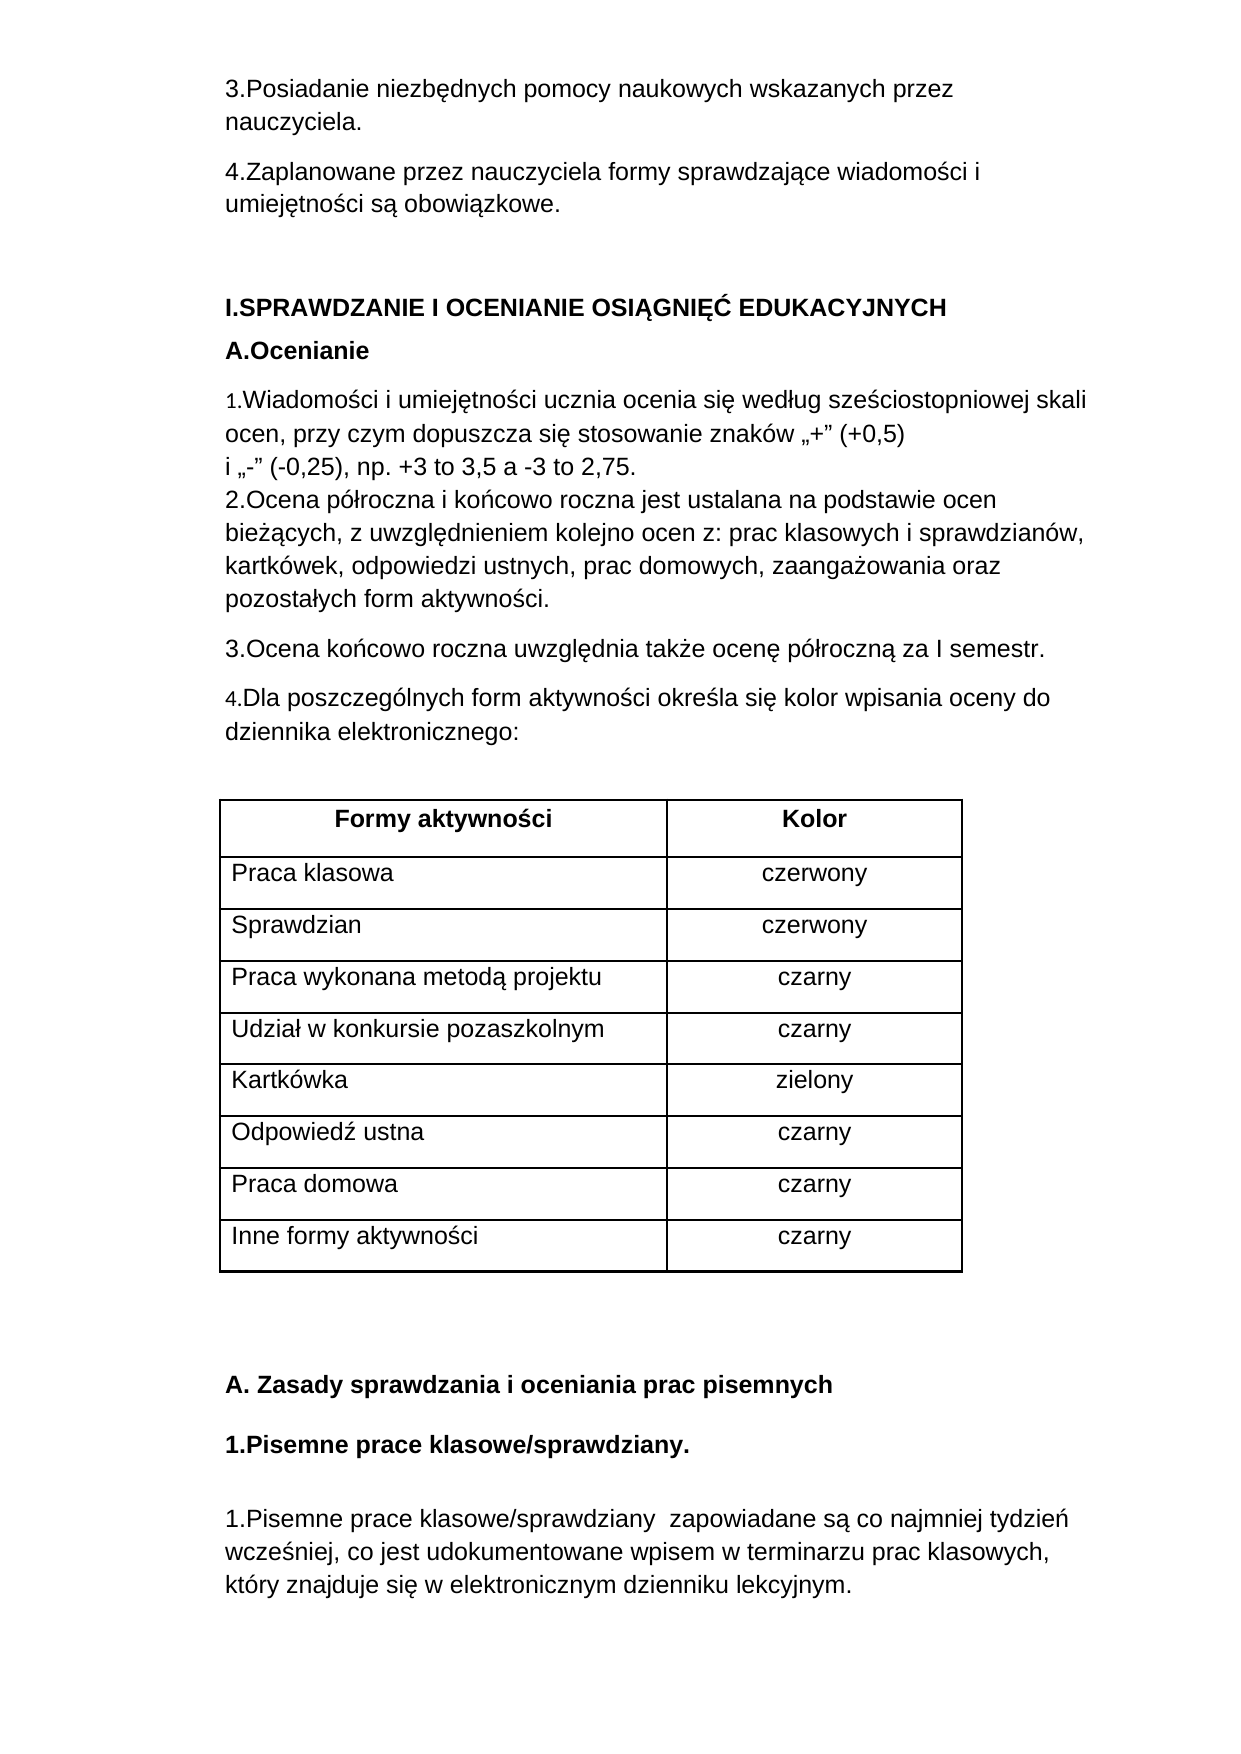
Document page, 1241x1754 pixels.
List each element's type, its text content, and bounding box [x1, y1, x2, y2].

table_cell zielony [668, 1065, 961, 1115]
table_cell czarny [668, 1169, 961, 1219]
list Ocena półroczna i końcowo roczna jest ustalana na podstawie ocen bieżących, z uwzględnieniem kolejno ocen z: prac klasowych i sprawdzianów, kartkówek, odpowiedzi ustnych, prac domowych, zaangażowania oraz pozostałych form aktywności. [225, 485, 1090, 613]
list Pisemne prace klasowe/sprawdziany zapowiadane są co najmniej tydzień wcześniej, co jest udokumentowane wpisem w terminarzu prac klasowych, który znajduje się w elektronicznym dzienniku lekcyjnym. [225, 1504, 1090, 1599]
list Posiadanie niezbędnych pomocy naukowych wskazanych przez nauczyciela. [225, 74, 1090, 136]
list Wiadomości i umiejętności ucznia ocenia się według sześciostopniowej skali ocen, przy czym dopuszcza się stosowanie znaków „+” (+0,5) i „-” (-0,25), np. +3 to 3,5 a -3 to 2,75. [225, 385, 1090, 481]
list Dla poszczególnych form aktywności określa się kolor wpisania oceny do dziennika elektronicznego: [225, 683, 1090, 778]
table_header Kolor [668, 801, 961, 856]
table_cell czarny [668, 1221, 961, 1270]
list Zasady sprawdzania i oceniania prac pisemnych [225, 1370, 1090, 1399]
table_cell czarny [668, 1014, 961, 1063]
table_cell Praca klasowa [221, 858, 666, 908]
list Ocenianie [225, 336, 1090, 364]
table_cell Inne formy aktywności [221, 1221, 666, 1270]
table_cell czerwony [668, 910, 961, 960]
table_cell czarny [668, 962, 961, 1012]
table_cell Sprawdzian [221, 910, 666, 960]
table_cell Praca wykonana metodą projektu [221, 962, 666, 1012]
table_header Formy aktywności [221, 801, 666, 856]
table_cell Kartkówka [221, 1065, 666, 1115]
table_cell Udział w konkursie pozaszkolnym [221, 1014, 666, 1063]
table_cell Odpowiedź ustna [221, 1117, 666, 1167]
list Zaplanowane przez nauczyciela formy sprawdzające wiadomości i umiejętności są obowiązkowe. [225, 156, 1090, 218]
table_cell czarny [668, 1117, 961, 1167]
table_cell Praca domowa [221, 1169, 666, 1219]
list SPRAWDZANIE I OCENIANIE OSIĄGNIĘĆ EDUKACYJNYCH [225, 292, 1090, 321]
table_cell czerwony [668, 858, 961, 908]
list Ocena końcowo roczna uwzględnia także ocenę półroczną za I semestr. [225, 633, 1090, 662]
list Pisemne prace klasowe/sprawdziany. [225, 1430, 1090, 1459]
